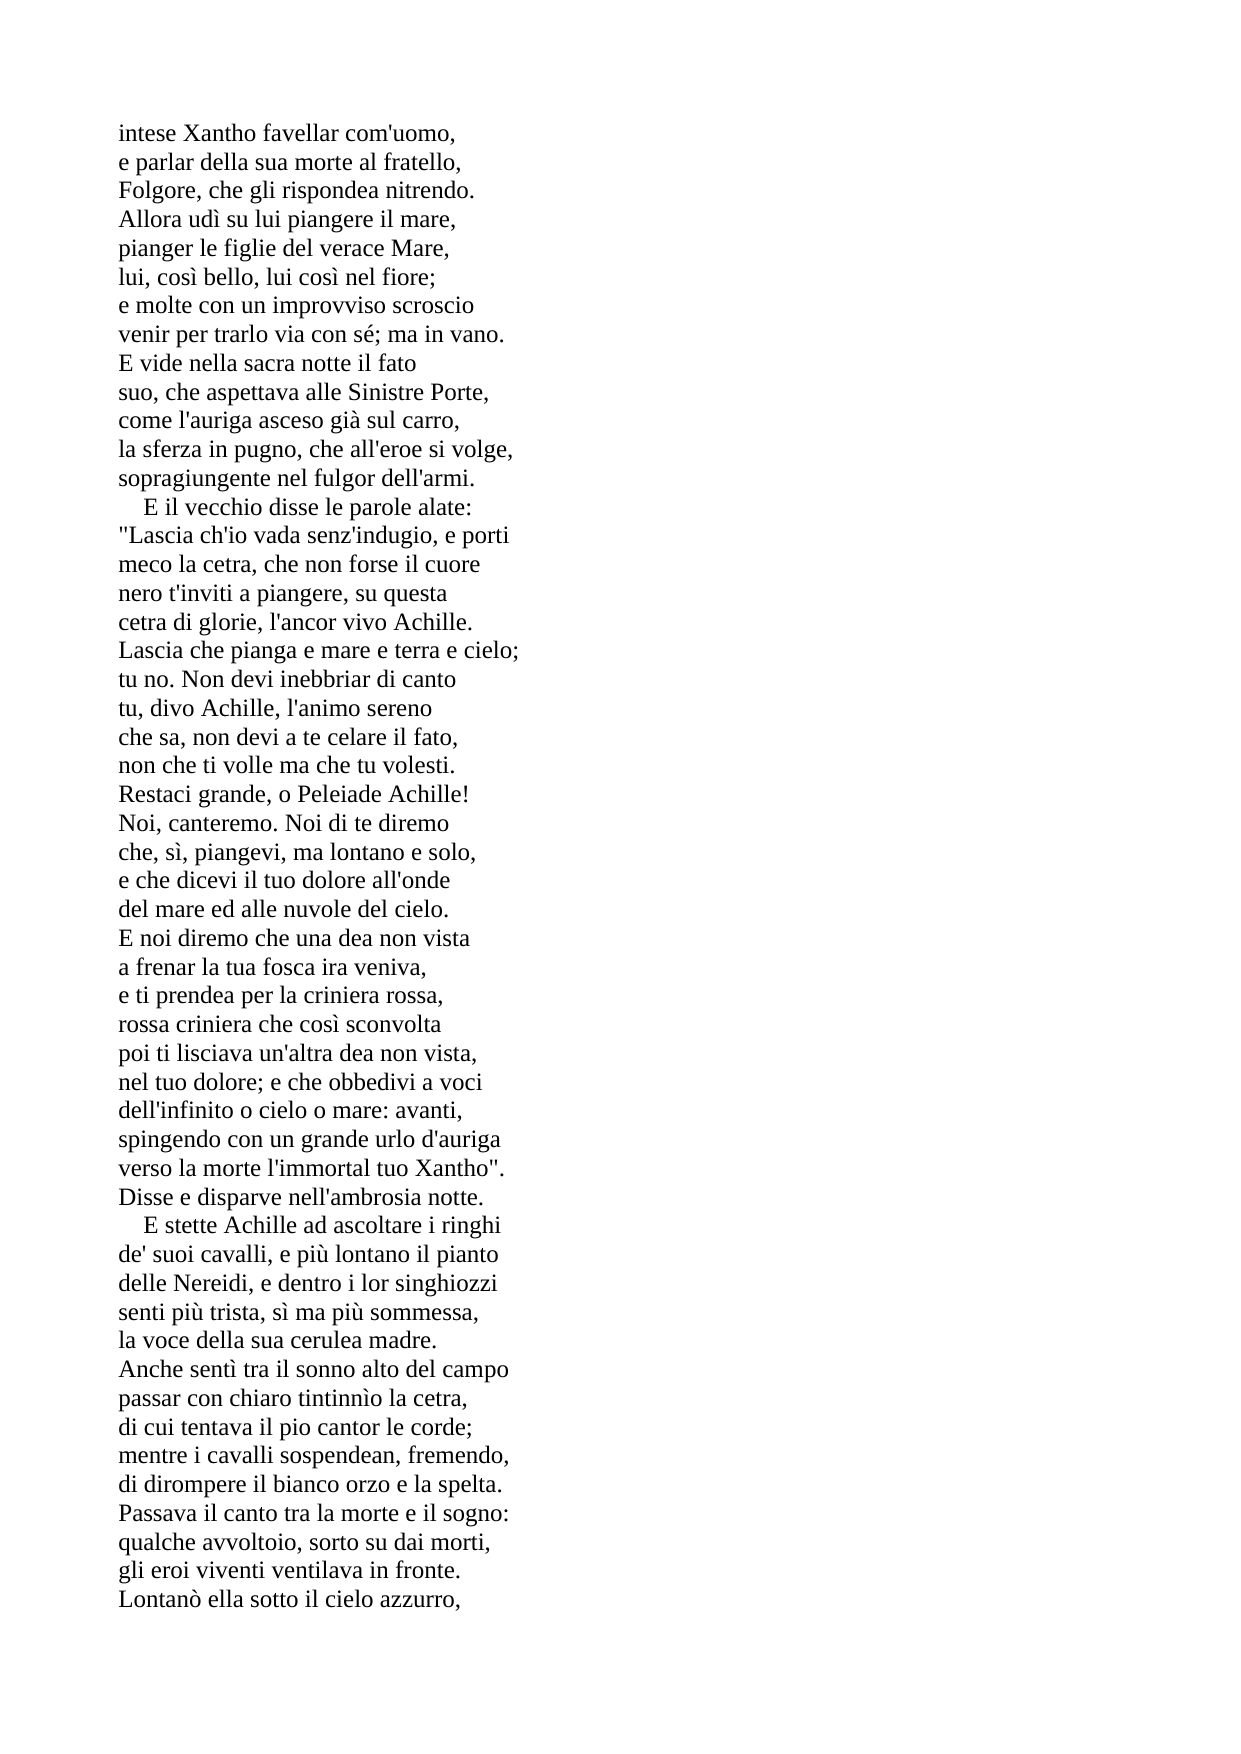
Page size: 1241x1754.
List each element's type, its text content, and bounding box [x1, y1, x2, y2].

text Allora udì su lui piangere il mare, [118, 204, 1122, 233]
text che sa, non devi a te celare il fato, [118, 722, 1122, 751]
text cetra di glorie, l'ancor vivo Achille. [118, 607, 1122, 636]
text delle Nereidi, e dentro i lor singhiozzi [118, 1268, 1122, 1297]
text di cui tentava il pio cantor le corde; [118, 1412, 1122, 1441]
text meco la cetra, che non forse il cuore [118, 549, 1122, 578]
text la sferza in pugno, che all'eroe si volge, [118, 434, 1122, 463]
text nero t'inviti a piangere, su questa [118, 578, 1122, 607]
text Passava il canto tra la morte e il sogno: [118, 1498, 1122, 1527]
text e parlar della sua morte al fratello, [118, 147, 1122, 176]
text Anche sentì tra il sonno alto del campo [118, 1354, 1122, 1383]
text sopragiungente nel fulgor dell'armi. [118, 463, 1122, 492]
text Restaci grande, o Peleiade Achille! [118, 779, 1122, 808]
text rossa criniera che così sconvolta [118, 1009, 1122, 1038]
text Lontanò ella sotto il cielo azzurro, [118, 1584, 1122, 1613]
text suo, che aspettava alle Sinistre Porte, [118, 377, 1122, 406]
text intese Xantho favellar com'uomo, [118, 118, 1122, 147]
text a frenar la tua fosca ira veniva, [118, 952, 1122, 981]
text passar con chiaro tintinnìo la cetra, [118, 1383, 1122, 1412]
text lui, così bello, lui così nel fiore; [118, 262, 1122, 291]
text poi ti lisciava un'altra dea non vista, [118, 1038, 1122, 1067]
text del mare ed alle nuvole del cielo. [118, 894, 1122, 923]
text E vide nella sacra notte il fato [118, 348, 1122, 377]
text gli eroi viventi ventilava in fronte. [118, 1556, 1122, 1584]
text Folgore, che gli rispondea nitrendo. [118, 176, 1122, 204]
text E il vecchio disse le parole alate: [118, 492, 1122, 521]
text "Lascia ch'io vada senz'indugio, e porti [118, 521, 1122, 549]
text mentre i cavalli sospendean, fremendo, [118, 1441, 1122, 1469]
text di dirompere il bianco orzo e la spelta. [118, 1469, 1122, 1498]
text la voce della sua cerulea madre. [118, 1326, 1122, 1354]
text Lascia che pianga e mare e terra e cielo; [118, 636, 1122, 664]
text spingendo con un grande urlo d'auriga [118, 1124, 1122, 1153]
text qualche avvoltoio, sorto su dai morti, [118, 1527, 1122, 1556]
text e molte con un improvviso scroscio [118, 291, 1122, 319]
text e che dicevi il tuo dolore all'onde [118, 866, 1122, 894]
text verso la morte l'immortal tuo Xantho". [118, 1153, 1122, 1182]
text dell'infinito o cielo o mare: avanti, [118, 1096, 1122, 1124]
text nel tuo dolore; e che obbedivi a voci [118, 1067, 1122, 1096]
text non che ti volle ma che tu volesti. [118, 751, 1122, 779]
text venir per trarlo via con sé; ma in vano. [118, 319, 1122, 348]
text Noi, canteremo. Noi di te diremo [118, 808, 1122, 837]
text E stette Achille ad ascoltare i ringhi [118, 1211, 1122, 1239]
text senti più trista, sì ma più sommessa, [118, 1297, 1122, 1326]
text pianger le figlie del verace Mare, [118, 233, 1122, 262]
text tu, divo Achille, l'animo sereno [118, 693, 1122, 722]
text tu no. Non devi inebbriar di canto [118, 664, 1122, 693]
text Disse e disparve nell'ambrosia notte. [118, 1182, 1122, 1211]
text E noi diremo che una dea non vista [118, 923, 1122, 952]
text che, sì, piangevi, ma lontano e solo, [118, 837, 1122, 866]
text de' suoi cavalli, e più lontano il pianto [118, 1239, 1122, 1268]
text come l'auriga asceso già sul carro, [118, 406, 1122, 434]
text e ti prendea per la criniera rossa, [118, 981, 1122, 1009]
